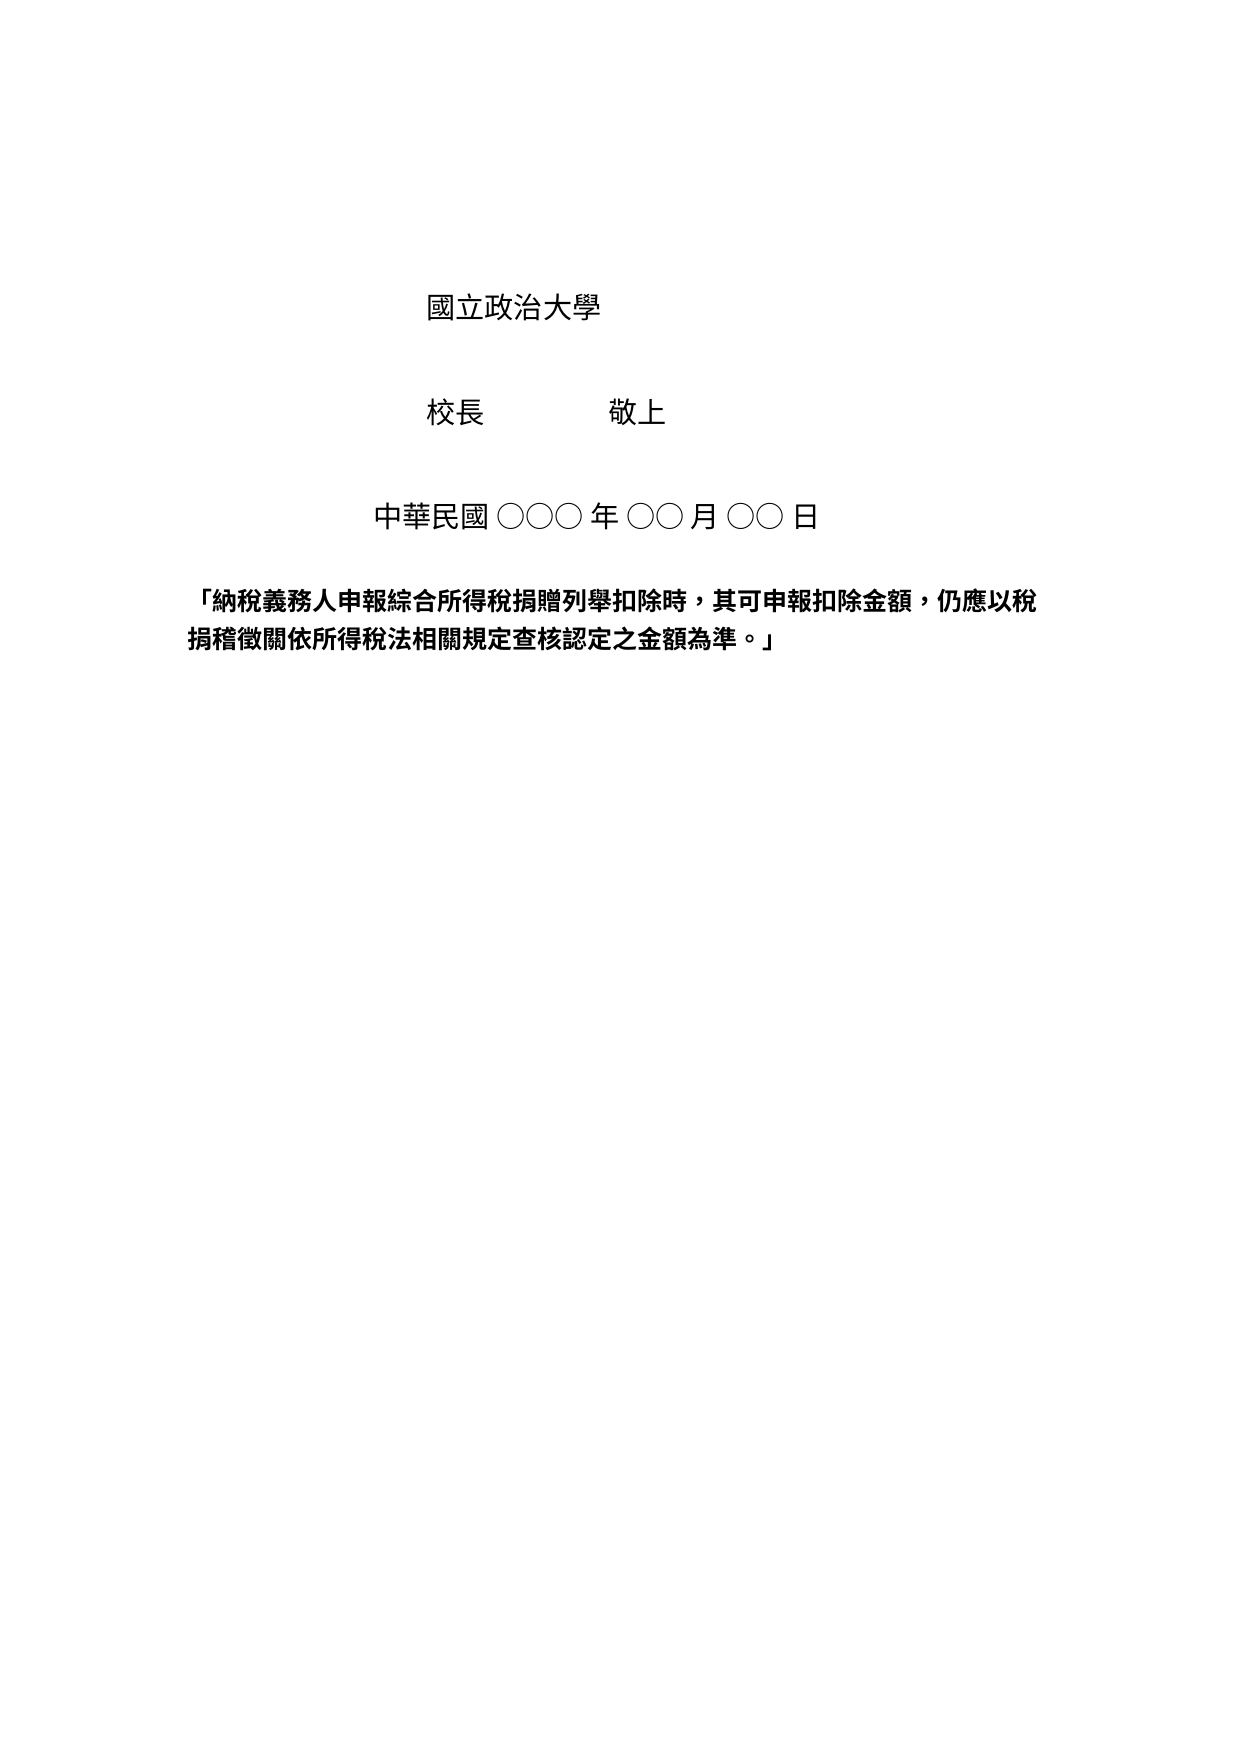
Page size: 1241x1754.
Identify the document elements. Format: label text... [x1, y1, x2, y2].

text 校長 敬上 [206, 373, 1053, 448]
text 中華民國 ○○○ 年 ○○ 月 ○○ 日 [206, 477, 1053, 552]
text 「納稅義務人申報綜合所得稅捐贈列舉扣除時，其可申報扣除金額，仍應以稅捐稽徵關依所得稅法相關規定查核認定之金額為準。」 [187, 581, 1053, 656]
text 國立政治大學 [206, 269, 1053, 344]
